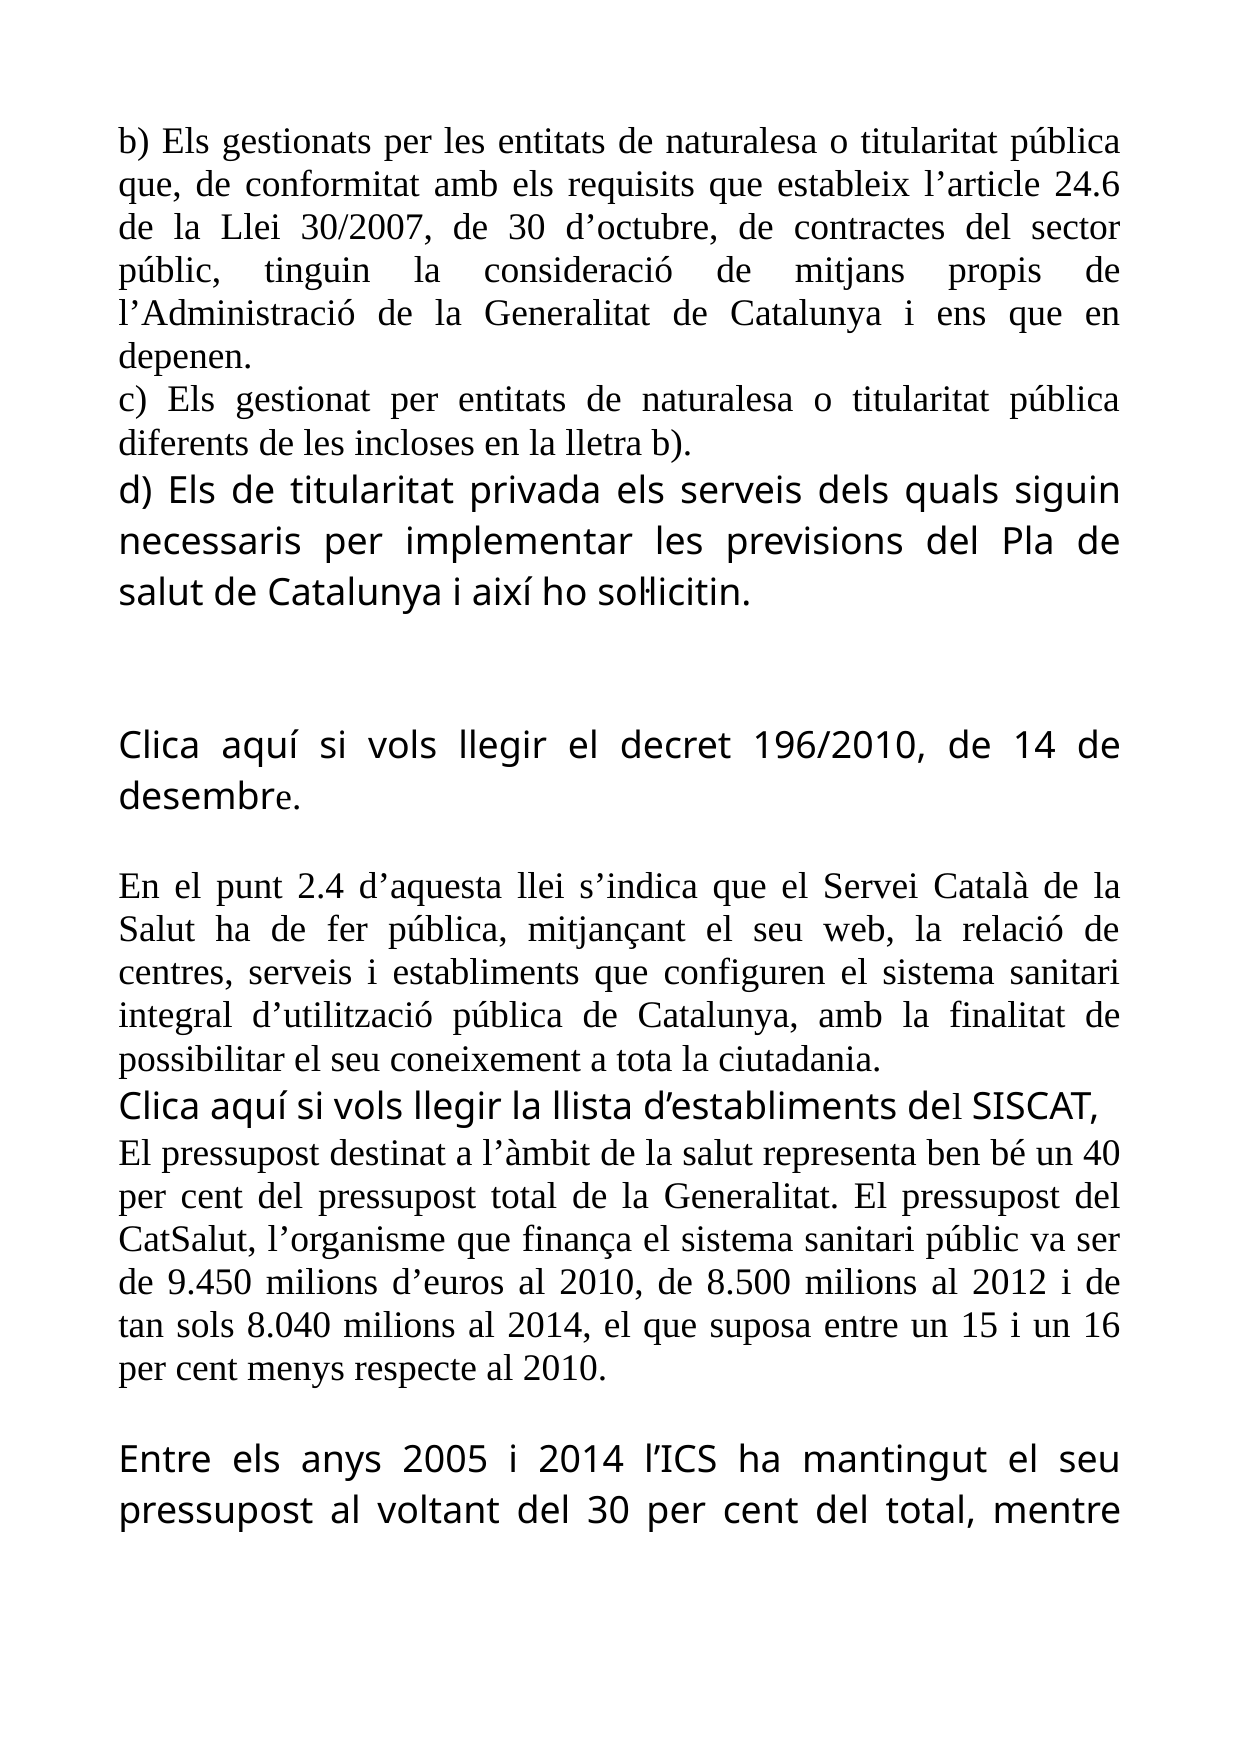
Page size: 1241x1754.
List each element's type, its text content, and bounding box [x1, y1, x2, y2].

text Clica aquí si vols llegir la llista d’establiments del SISCAT, [118, 1079, 1122, 1130]
text El pressupost destinat a l’àmbit de la salut representa ben bé un 40 per cent del pressupost total de la Generalitat. El pressupost del CatSalut, l’organisme que finança el sistema sanitari públic va ser de 9.450 milions d’euros al 2010, de 8.500 milions al 2012 i de tan sols 8.040 milions al 2014, el que suposa entre un 15 i un 16 per cent menys respecte al 2010. [118, 1130, 1122, 1389]
text Clica aquí si vols llegir el decret 196/2010, de 14 de desembre. [118, 718, 1122, 820]
text En el punt 2.4 d’aquesta llei s’indica que el Servei Català de la Salut ha de fer pública, mitjançant el seu web, la relació de centres, serveis i establiments que configuren el sistema sanitari integral d’utilització pública de Catalunya, amb la finalitat de possibilitar el seu coneixement a tota la ciutadania. [118, 863, 1122, 1079]
text b) Els gestionats per les entitats de naturalesa o titularitat pública que, de conformitat amb els requisits que estableix l’article 24.6 de la Llei 30/2007, de 30 d’octubre, de contractes del sector públic, tinguin la consideració de mitjans propis de l’Administració de la Generalitat de Catalunya i ens que en depenen. [118, 118, 1122, 377]
text Entre els anys 2005 i 2014 l’ICS ha mantingut el seu pressupost al voltant del 30 per cent del total, mentre [118, 1432, 1122, 1534]
text c) Els gestionat per entitats de naturalesa o titularitat pública diferents de les incloses en la lletra b). [118, 377, 1122, 463]
text d) Els de titularitat privada els serveis dels quals siguin necessaris per implementar les previsions del Pla de salut de Catalunya i així ho sol·licitin. [118, 463, 1122, 616]
